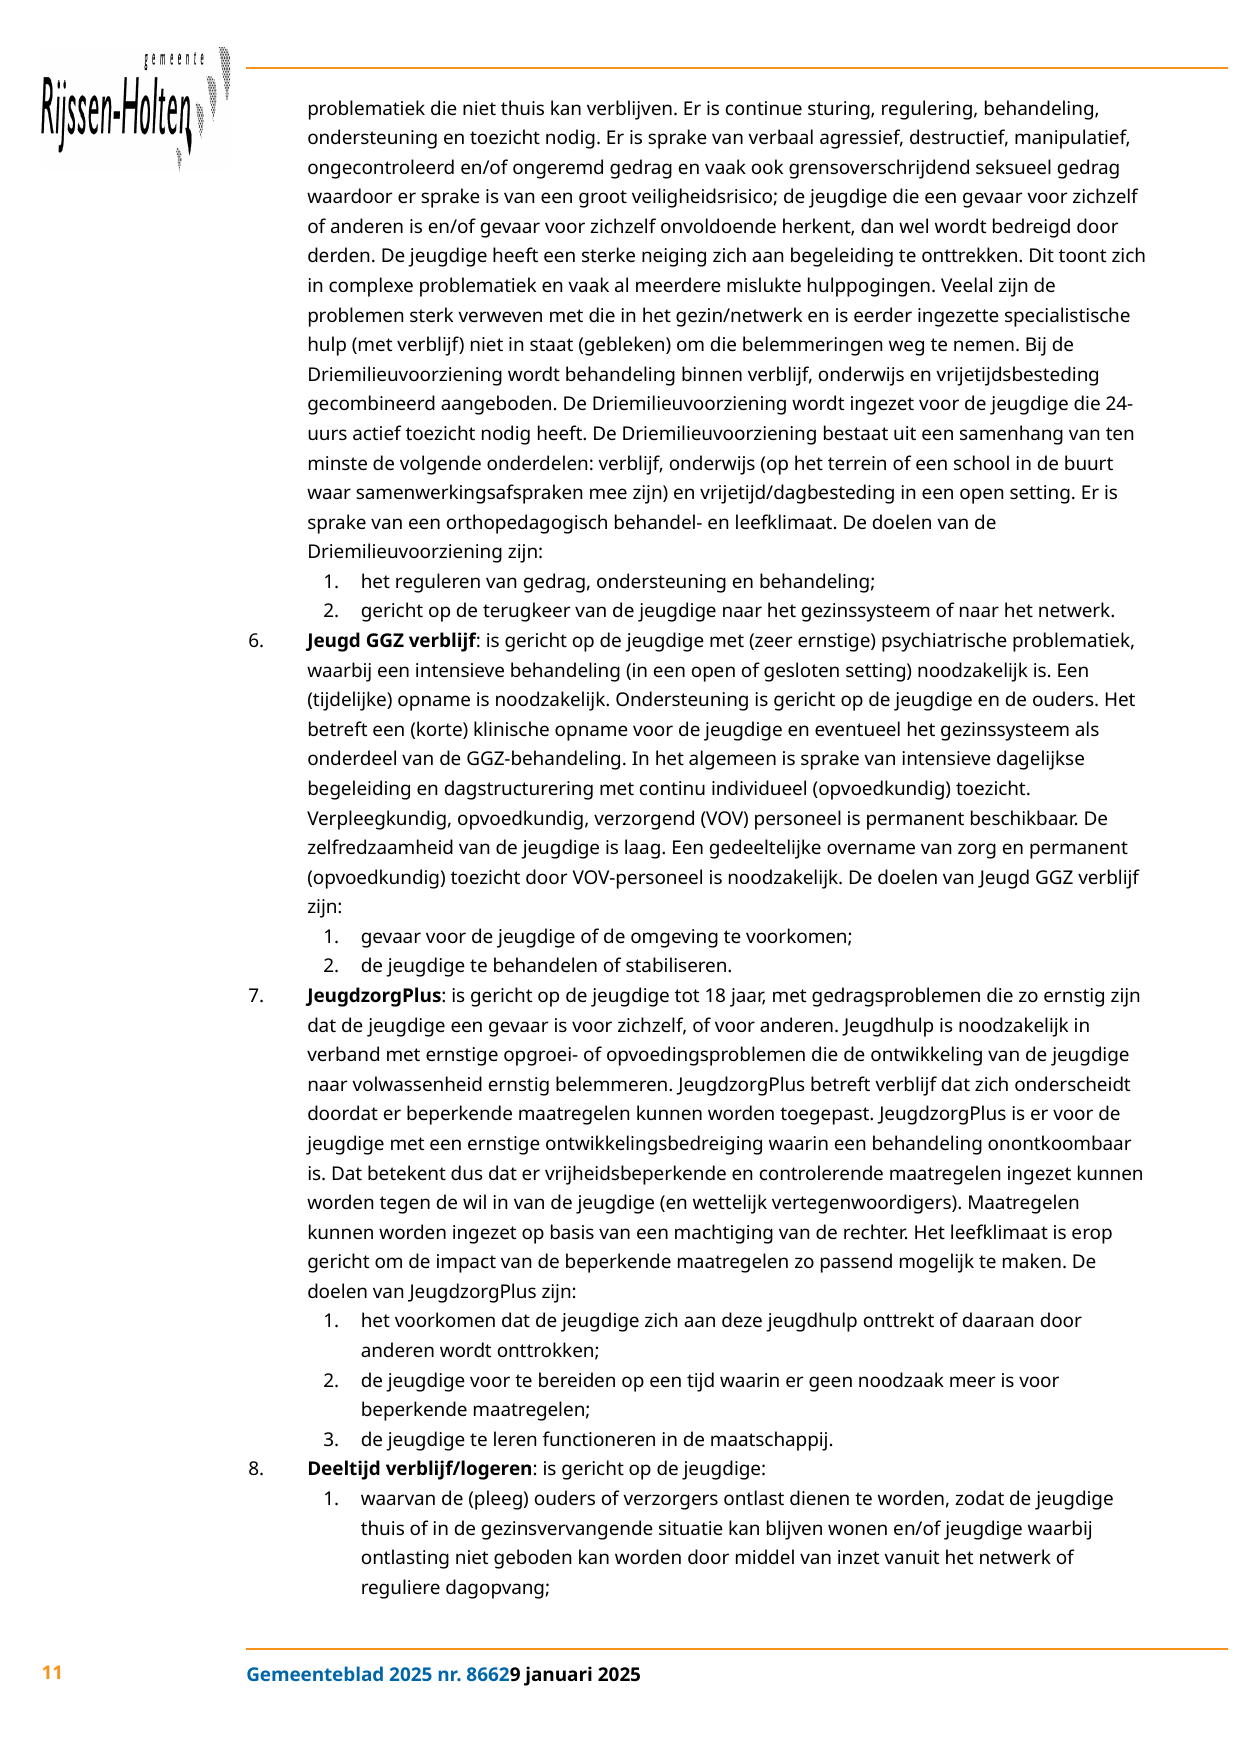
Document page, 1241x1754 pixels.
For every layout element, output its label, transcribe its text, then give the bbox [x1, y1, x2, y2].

list Deeltijd verblijf/logeren: is gericht op de jeugdige: [248, 1456, 1152, 1481]
list problematiek die niet thuis kan verblijven. Er is continue sturing, regulering, behandeling, ondersteuning en toezicht nodig. Er is sprake van verbaal agressief, destructief, manipulatief, ongecontroleerd en/of ongeremd gedrag en vaak ook grensoverschrijdend seksueel gedrag waardoor er sprake is van een groot veiligheidsrisico; de jeugdige die een gevaar voor zichzelf of anderen is en/of gevaar voor zichzelf onvoldoende herkent, dan wel wordt bedreigd door derden. De jeugdige heeft een sterke neiging zich aan begeleiding te onttrekken. Dit toont zich in complexe problematiek en vaak al meerdere mislukte hulppogingen. Veelal zijn de problemen sterk verweven met die in het gezin/netwerk en is eerder ingezette specialistische hulp (met verblijf) niet in staat (gebleken) om die belemmeringen weg te nemen. Bij de Driemilieuvoorziening wordt behandeling binnen verblijf, onderwijs en vrijetijdsbesteding gecombineerd aangeboden. De Driemilieuvoorziening wordt ingezet voor de jeugdige die 24-uurs actief toezicht nodig heeft. De Driemilieuvoorziening bestaat uit een samenhang van ten minste de volgende onderdelen: verblijf, onderwijs (op het terrein of een school in de buurt waar samenwerkingsafspraken mee zijn) en vrijetijd/dagbesteding in een open setting. Er is sprake van een orthopedagogisch behandel- en leefklimaat. De doelen van de Driemilieuvoorziening zijn: [248, 95, 1152, 564]
list JeugdzorgPlus: is gericht op de jeugdige tot 18 jaar, met gedragsproblemen die zo ernstig zijn dat de jeugdige een gevaar is voor zichzelf, of voor anderen. Jeugdhulp is noodzakelijk in verband met ernstige opgroei- of opvoedingsproblemen die de ontwikkeling van de jeugdige naar volwassenheid ernstig belemmeren. JeugdzorgPlus betreft verblijf dat zich onderscheidt doordat er beperkende maatregelen kunnen worden toegepast. JeugdzorgPlus is er voor de jeugdige met een ernstige ontwikkelingsbedreiging waarin een behandeling onontkoombaar is. Dat betekent dus dat er vrijheidsbeperkende en controlerende maatregelen ingezet kunnen worden tegen de wil in van de jeugdige (en wettelijk vertegenwoordigers). Maatregelen kunnen worden ingezet op basis van een machtiging van de rechter. Het leefklimaat is erop gericht om de impact van de beperkende maatregelen zo passend mogelijk te maken. De doelen van JeugdzorgPlus zijn: [248, 982, 1152, 1304]
list gevaar voor de jeugdige of de omgeving te voorkomen; [323, 923, 1152, 949]
list het voorkomen dat de jeugdige zich aan deze jeugdhulp onttrekt of daaraan door anderen wordt onttrokken; [323, 1308, 1152, 1363]
list het reguleren van gedrag, ondersteuning en behandeling; [323, 568, 1152, 594]
list Jeugd GGZ verblijf: is gericht op de jeugdige met (zeer ernstige) psychiatrische problematiek, waarbij een intensieve behandeling (in een open of gesloten setting) noodzakelijk is. Een (tijdelijke) opname is noodzakelijk. Ondersteuning is gericht op de jeugdige en de ouders. Het betreft een (korte) klinische opname voor de jeugdige en eventueel het gezinssysteem als onderdeel van de GGZ-behandeling. In het algemeen is sprake van intensieve dagelijkse begeleiding en dagstructurering met continu individueel (opvoedkundig) toezicht. Verpleegkundig, opvoedkundig, verzorgend (VOV) personeel is permanent beschikbaar. De zelfredzaamheid van de jeugdige is laag. Een gedeeltelijke overname van zorg en permanent (opvoedkundig) toezicht door VOV-personeel is noodzakelijk. De doelen van Jeugd GGZ verblijf zijn: [248, 627, 1152, 919]
picture [41, 47, 231, 172]
list de jeugdige te behandelen of stabiliseren. [323, 953, 1152, 978]
list gericht op de terugkeer van de jeugdige naar het gezinssysteem of naar het netwerk. [323, 598, 1152, 623]
list de jeugdige te leren functioneren in de maatschappij. [323, 1426, 1152, 1452]
list waarvan de (pleeg) ouders of verzorgers ontlast dienen te worden, zodat de jeugdige thuis of in de gezinsvervangende situatie kan blijven wonen en/of jeugdige waarbij ontlasting niet geboden kan worden door middel van inzet vanuit het netwerk of reguliere dagopvang; [323, 1485, 1152, 1600]
list de jeugdige voor te bereiden op een tijd waarin er geen noodzaak meer is voor beperkende maatregelen; [323, 1367, 1152, 1422]
